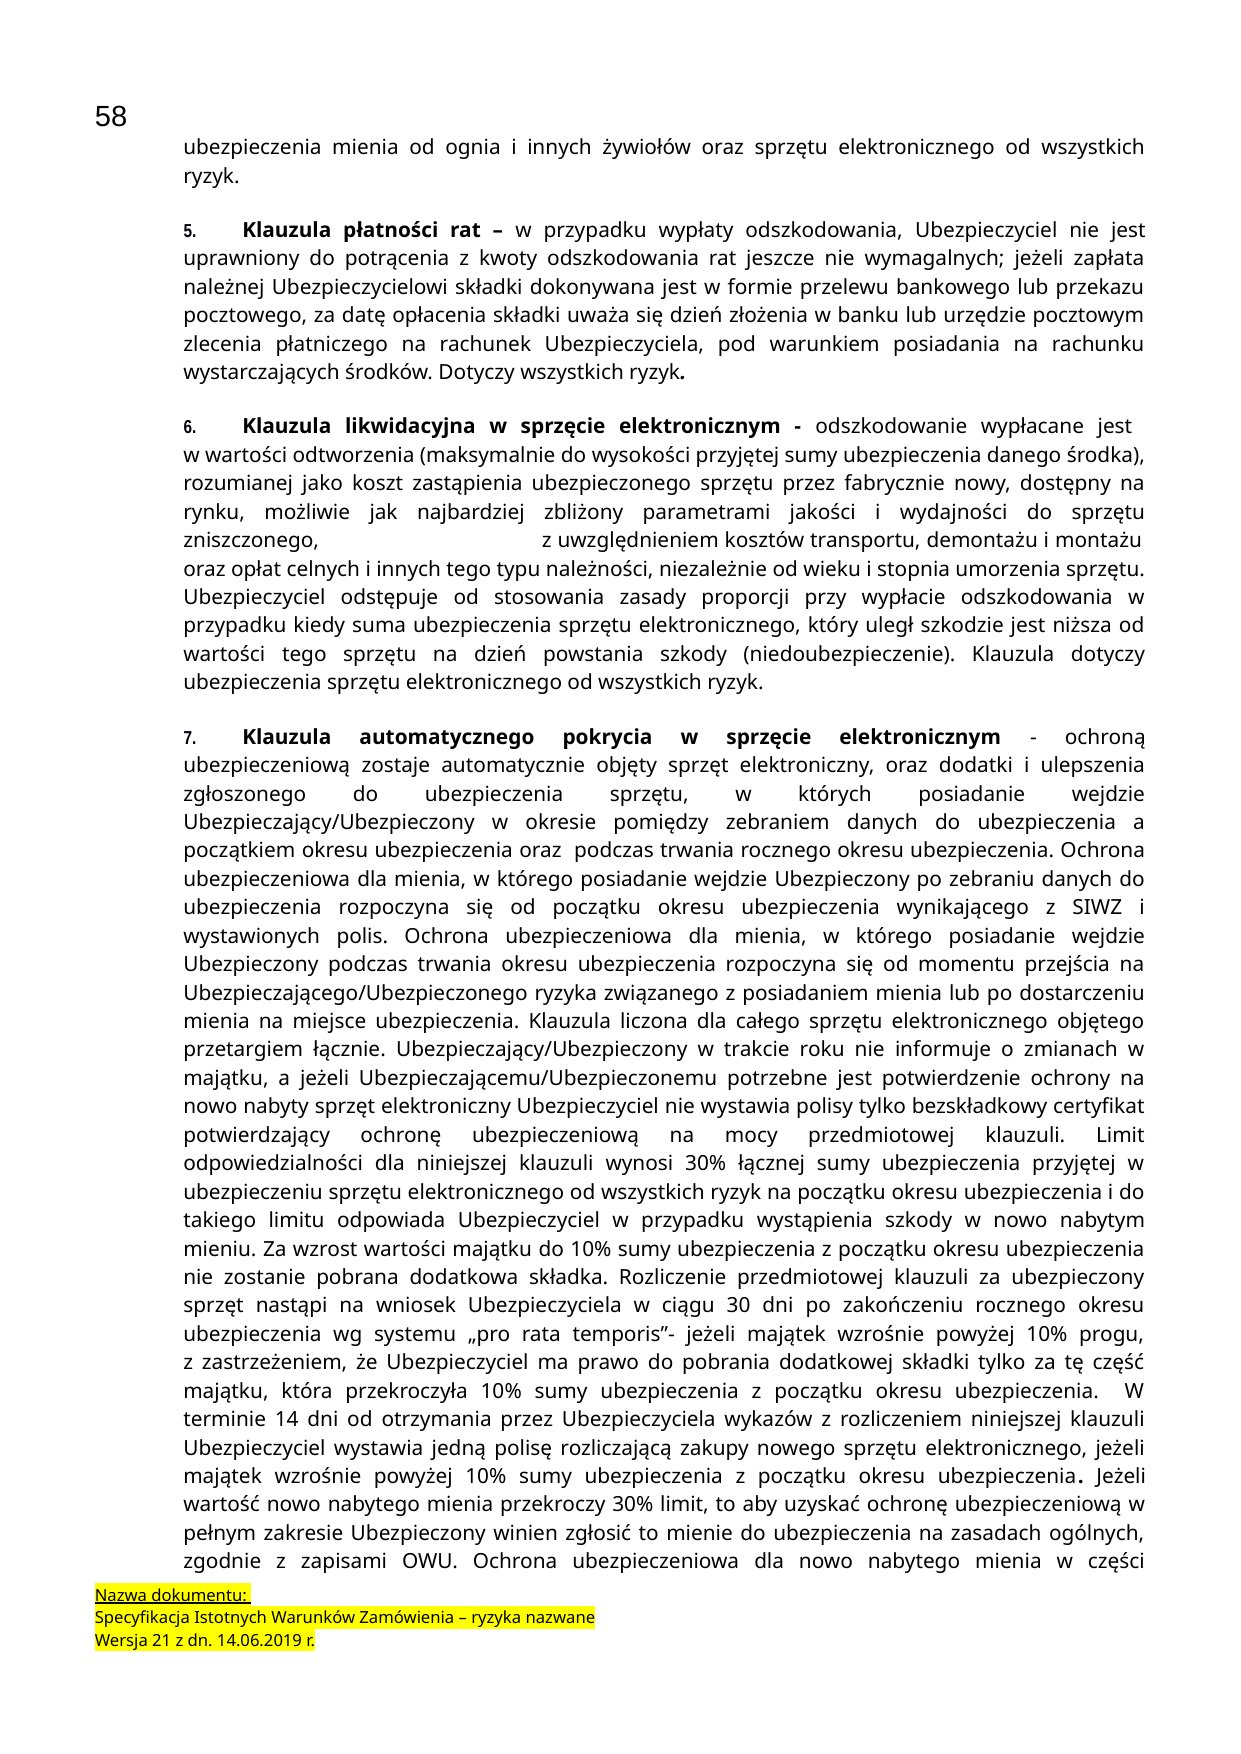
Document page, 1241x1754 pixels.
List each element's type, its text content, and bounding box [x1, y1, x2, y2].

list Klauzula płatności rat – w przypadku wypłaty odszkodowania, Ubezpieczyciel nie jest uprawniony do potrącenia z kwoty odszkodowania rat jeszcze nie wymagalnych; jeżeli zapłata należnej Ubezpieczycielowi składki dokonywana jest w formie przelewu bankowego lub przekazu pocztowego, za datę opłacenia składki uważa się dzień złożenia w banku lub urzędzie pocztowym zlecenia płatniczego na rachunek Ubezpieczyciela, pod warunkiem posiadania na rachunku wystarczających środków. Dotyczy wszystkich ryzyk. [183, 215, 1146, 386]
list Klauzula likwidacyjna w sprzęcie elektronicznym - odszkodowanie wypłacane jest w wartości odtworzenia (maksymalnie do wysokości przyjętej sumy ubezpieczenia danego środka), rozumianej jako koszt zastąpienia ubezpieczonego sprzętu przez fabrycznie nowy, dostępny na rynku, możliwie jak najbardziej zbliżony parametrami jakości i wydajności do sprzętu zniszczonego, z uwzględnieniem kosztów transportu, demontażu i montażu oraz opłat celnych i innych tego typu należności, niezależnie od wieku i stopnia umorzenia sprzętu. Ubezpieczyciel odstępuje od stosowania zasady proporcji przy wypłacie odszkodowania w przypadku kiedy suma ubezpieczenia sprzętu elektronicznego, który uległ szkodzie jest niższa od wartości tego sprzętu na dzień powstania szkody (niedoubezpieczenie). Klauzula dotyczy ubezpieczenia sprzętu elektronicznego od wszystkich ryzyk. [183, 412, 1146, 696]
list Klauzula automatycznego pokrycia w sprzęcie elektronicznym - ochroną ubezpieczeniową zostaje automatycznie objęty sprzęt elektroniczny, oraz dodatki i ulepszenia zgłoszonego do ubezpieczenia sprzętu, w których posiadanie wejdzie Ubezpieczający/Ubezpieczony w okresie pomiędzy zebraniem danych do ubezpieczenia a początkiem okresu ubezpieczenia oraz podczas trwania rocznego okresu ubezpieczenia. Ochrona ubezpieczeniowa dla mienia, w którego posiadanie wejdzie Ubezpieczony po zebraniu danych do ubezpieczenia rozpoczyna się od początku okresu ubezpieczenia wynikającego z SIWZ i wystawionych polis. Ochrona ubezpieczeniowa dla mienia, w którego posiadanie wejdzie Ubezpieczony podczas trwania okresu ubezpieczenia rozpoczyna się od momentu przejścia na Ubezpieczającego/Ubezpieczonego ryzyka związanego z posiadaniem mienia lub po dostarczeniu mienia na miejsce ubezpieczenia. Klauzula liczona dla całego sprzętu elektronicznego objętego przetargiem łącznie. Ubezpieczający/Ubezpieczony w trakcie roku nie informuje o zmianach w majątku, a jeżeli Ubezpieczającemu/Ubezpieczonemu potrzebne jest potwierdzenie ochrony na nowo nabyty sprzęt elektroniczny Ubezpieczyciel nie wystawia polisy tylko bezskładkowy certyfikat potwierdzający ochronę ubezpieczeniową na mocy przedmiotowej klauzuli. Limit odpowiedzialności dla niniejszej klauzuli wynosi 30% łącznej sumy ubezpieczenia przyjętej w ubezpieczeniu sprzętu elektronicznego od wszystkich ryzyk na początku okresu ubezpieczenia i do takiego limitu odpowiada Ubezpieczyciel w przypadku wystąpienia szkody w nowo nabytym mieniu. Za wzrost wartości majątku do 10% sumy ubezpieczenia z początku okresu ubezpieczenia nie zostanie pobrana dodatkowa składka. Rozliczenie przedmiotowej klauzuli za ubezpieczony sprzęt nastąpi na wniosek Ubezpieczyciela w ciągu 30 dni po zakończeniu rocznego okresu ubezpieczenia wg systemu „pro rata temporis”- jeżeli majątek wzrośnie powyżej 10% progu, z zastrzeżeniem, że Ubezpieczyciel ma prawo do pobrania dodatkowej składki tylko za tę część majątku, która przekroczyła 10% sumy ubezpieczenia z początku okresu ubezpieczenia. W terminie 14 dni od otrzymania przez Ubezpieczyciela wykazów z rozliczeniem niniejszej klauzuli Ubezpieczyciel wystawia jedną polisę rozliczającą zakupy nowego sprzętu elektronicznego, jeżeli majątek wzrośnie powyżej 10% sumy ubezpieczenia z początku okresu ubezpieczenia. Jeżeli wartość nowo nabytego mienia przekroczy 30% limit, to aby uzyskać ochronę ubezpieczeniową w pełnym zakresie Ubezpieczony winien zgłosić to mienie do ubezpieczenia na zasadach ogólnych, zgodnie z zapisami OWU. Ochrona ubezpieczeniowa dla nowo nabytego mienia w części [183, 722, 1146, 1575]
list ubezpieczenia mienia od ognia i innych żywiołów oraz sprzętu elektronicznego od wszystkich ryzyk. [183, 132, 1146, 189]
